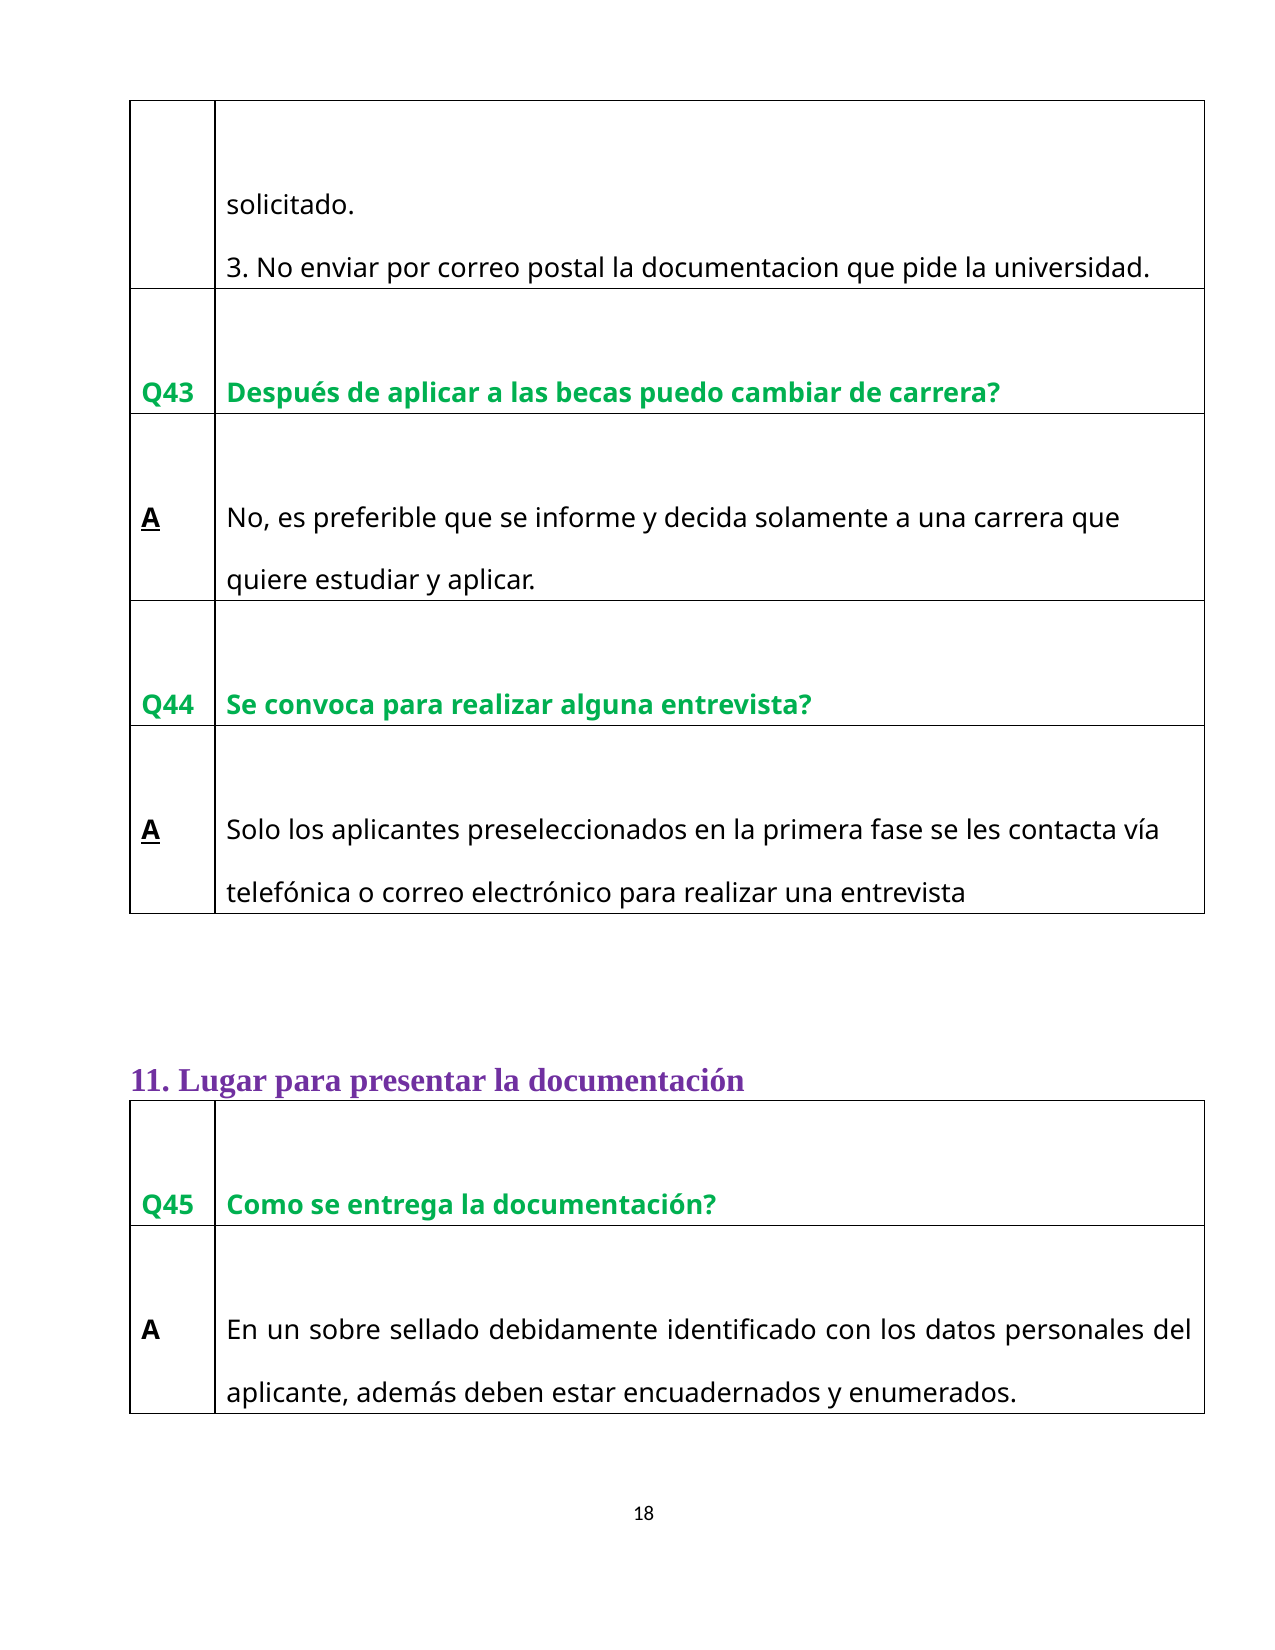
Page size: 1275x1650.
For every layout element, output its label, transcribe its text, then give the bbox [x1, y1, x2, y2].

table_cell Q43 [131, 289, 214, 412]
table_cell solicitado. 3. No enviar por correo postal la documentacion que pide la universidad. [216, 101, 1204, 287]
table_cell A [131, 726, 214, 912]
table_cell Después de aplicar a las becas puedo cambiar de carrera? [216, 289, 1204, 412]
table_cell En un sobre sellado debidamente identificado con los datos personales del aplicante, además deben estar encuadernados y enumerados. [216, 1226, 1204, 1412]
table_cell Se convoca para realizar alguna entrevista? [216, 601, 1204, 725]
table_cell Q44 [131, 601, 214, 725]
table_header Q45 [131, 1101, 214, 1225]
table_cell [131, 101, 214, 287]
table_cell A [131, 1226, 214, 1412]
table_cell A [131, 414, 214, 600]
text 11. Lugar para presentar la documentación [130, 1037, 1157, 1100]
table_cell No, es preferible que se informe y decida solamente a una carrera que quiere estudiar y aplicar. [216, 414, 1204, 600]
table_cell Solo los aplicantes preseleccionados en la primera fase se les contacta vía telefónica o correo electrónico para realizar una entrevista [216, 726, 1204, 912]
table_header Como se entrega la documentación? [216, 1101, 1204, 1225]
